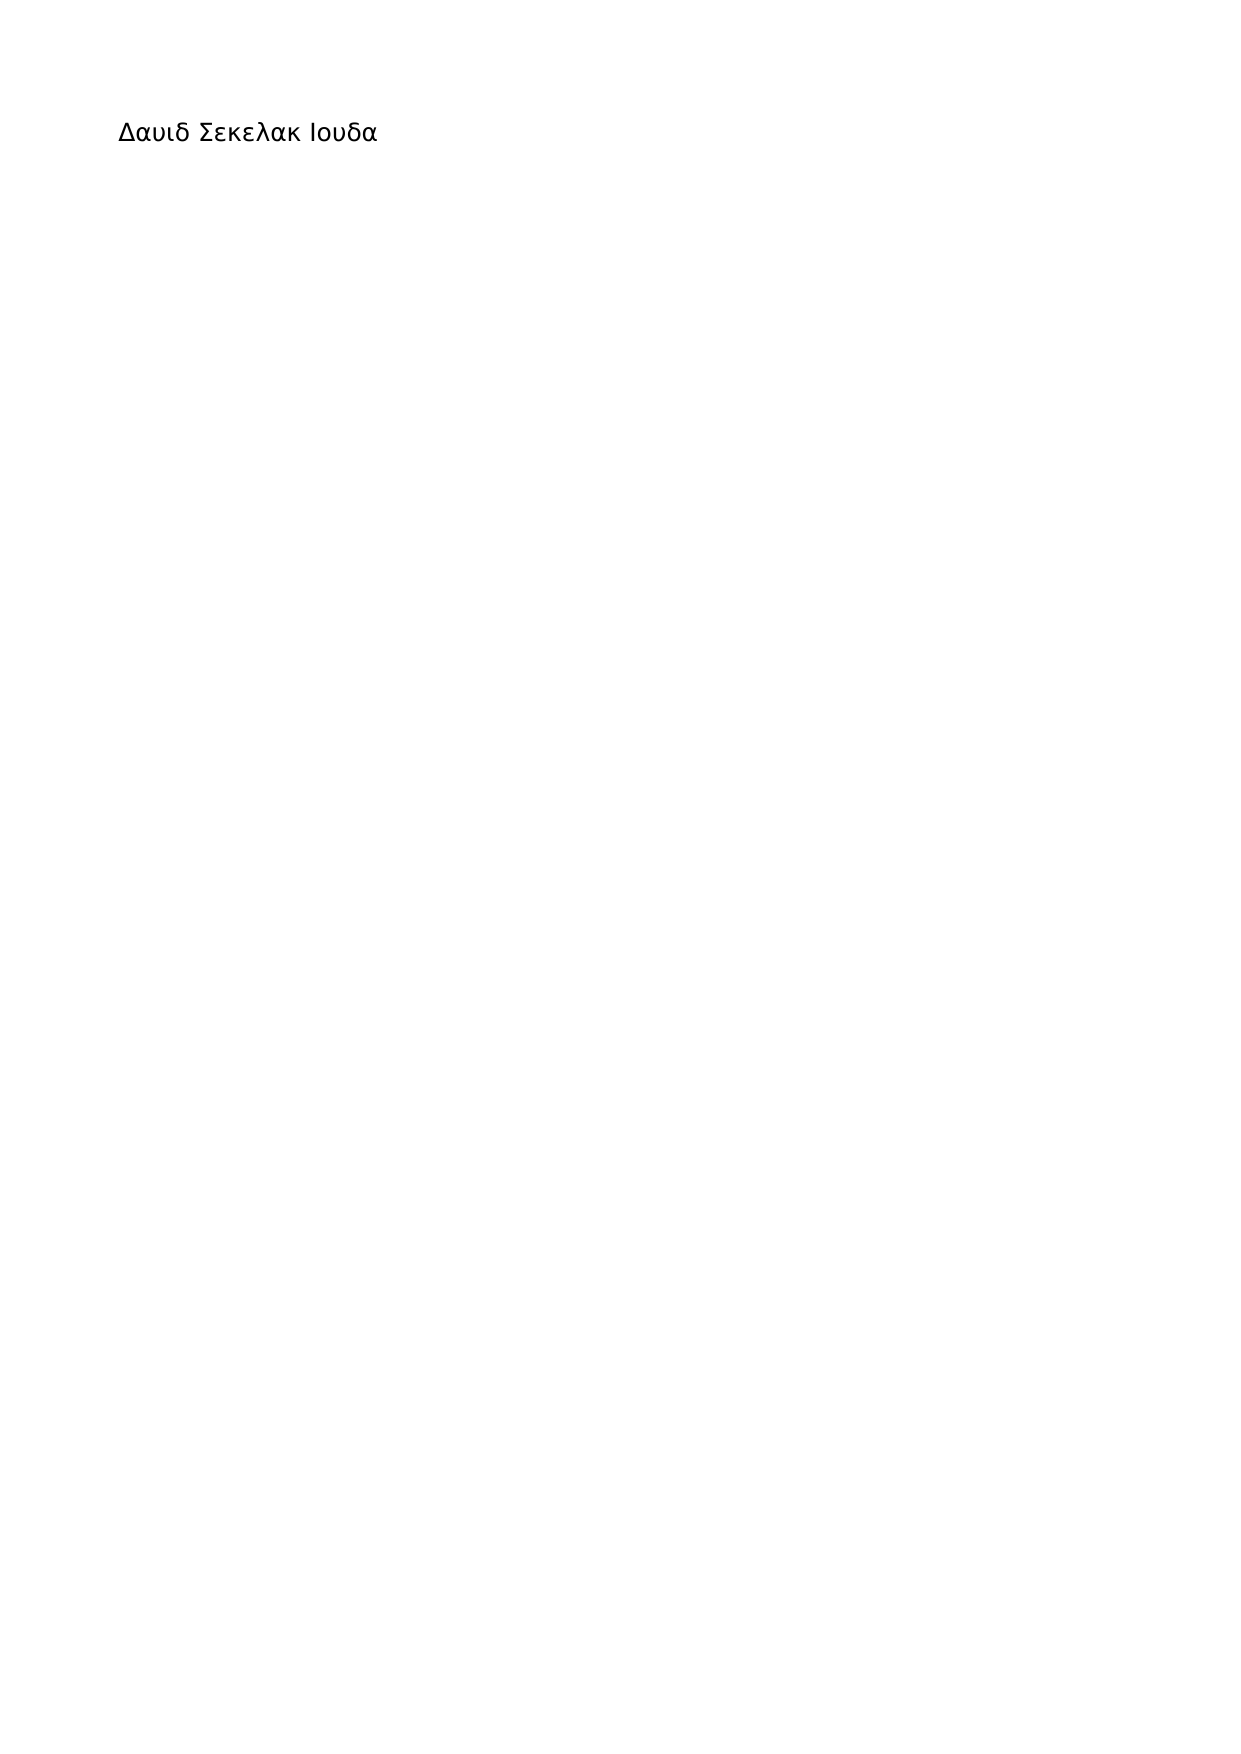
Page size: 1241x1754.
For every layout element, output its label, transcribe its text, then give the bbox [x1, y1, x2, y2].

text Δαυιδ Σεκελακ Ιουδα [118, 118, 1122, 147]
